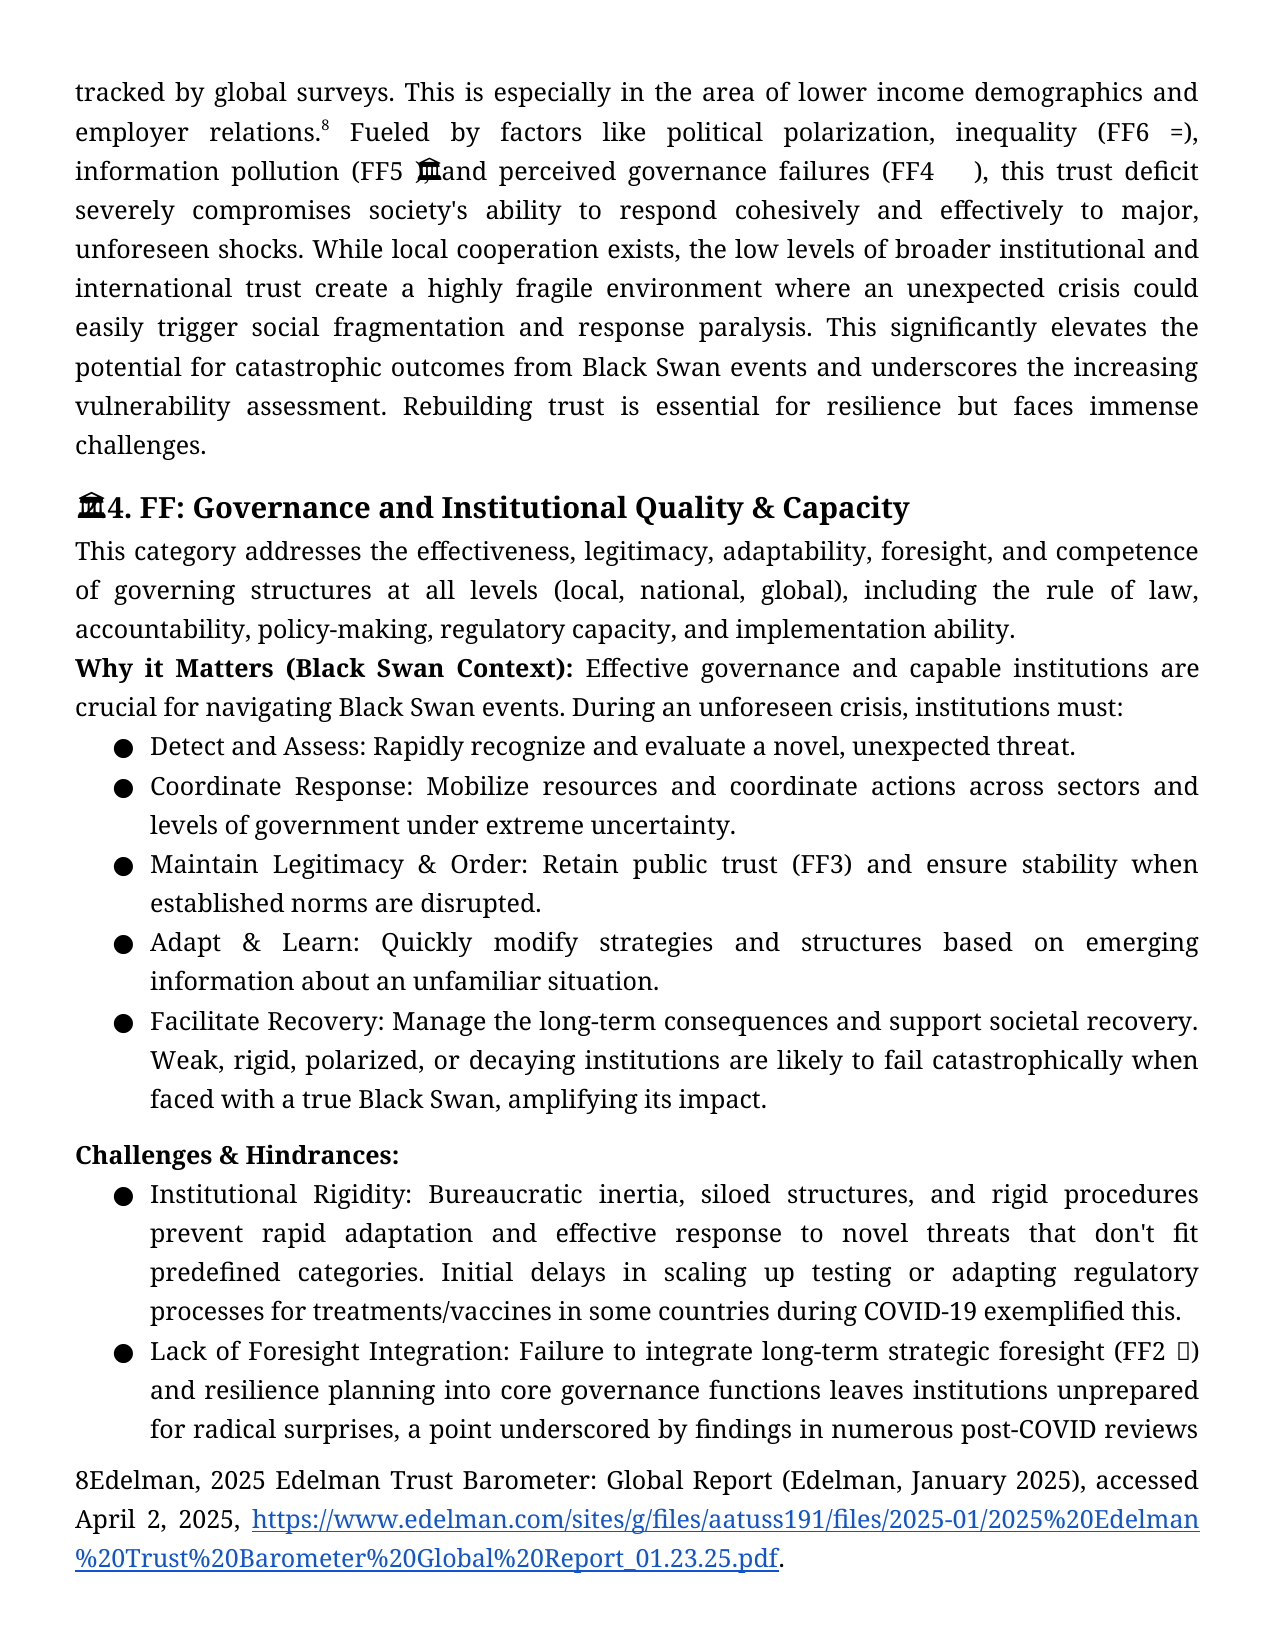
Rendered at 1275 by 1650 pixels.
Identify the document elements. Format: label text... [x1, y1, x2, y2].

list Coordinate Response: Mobilize resources and coordinate actions across sectors and levels of government under extreme uncertainty. [112, 768, 1200, 841]
text This category addresses the effectiveness, legitimacy, adaptability, foresight, and competence of governing structures at all levels (local, national, global), including the rule of law, accountability, policy-making, regulatory capacity, and implementation ability. [75, 533, 1200, 646]
text Edelman, 2025 Edelman Trust Barometer: Global Report (Edelman, January 2025), accessed April 2, 2025, https://www.edelman.com/sites/g/files/aatuss191/files/2025-01/2025%20Edelman%20Trust%20Barometer%20Global%20Report_01.23.25.pdf. [75, 1463, 1200, 1575]
subtitle Challenges & Hindrances: [75, 1137, 1200, 1171]
list Maintain Legitimacy & Order: Retain public trust (FF3) and ensure stability when established norms are disrupted. [112, 846, 1200, 920]
list Adapt & Learn: Quickly modify strategies and structures based on emerging information about an unfamiliar situation. [112, 925, 1200, 998]
text Widespread and, in many regions, deepening declines in social and institutional trust represent a critical systemic vulnerability in the context of Black Swan risk, as consistently tracked by global surveys. This is especially in the area of lower income demographics and employer relations. Fueled by factors like political polarization, inequality (FF6 =), information pollution (FF5 📀), and perceived governance failures (FF4 🏛️), this trust deficit severely compromises society's ability to respond cohesively and effectively to major, unforeseen shocks. While local cooperation exists, the low levels of broader institutional and international trust create a highly fragile environment where an unexpected crisis could easily trigger social fragmentation and response paralysis. This significantly elevates the potential for catastrophic outcomes from Black Swan events and underscores the increasing vulnerability assessment. Rebuilding trust is essential for resilience but faces immense challenges. [75, 75, 1200, 462]
list Facilitate Recovery: Manage the long-term consequences and support societal recovery. Weak, rigid, polarized, or decaying institutions are likely to fail catastrophically when faced with a true Black Swan, amplifying its impact. [112, 1003, 1200, 1116]
subtitle 🦢 2.4. FF: Governance and Institutional Quality & Capacity 🏛️ [75, 487, 1200, 527]
list Detect and Assess: Rapidly recognize and evaluate a novel, unexpected threat. [112, 729, 1200, 763]
text Why it Matters (Black Swan Context): Effective governance and capable institutions are crucial for navigating Black Swan events. During an unforeseen crisis, institutions must: [75, 651, 1200, 724]
list Institutional Rigidity: Bureaucratic inertia, siloed structures, and rigid procedures prevent rapid adaptation and effective response to novel threats that don't fit predefined categories. Initial delays in scaling up testing or adapting regulatory processes for treatments/vaccines in some countries during COVID-19 exemplified this. [112, 1176, 1200, 1328]
list Lack of Foresight Integration: Failure to integrate long-term strategic foresight (FF2 🔎) and resilience planning into core governance functions leaves institutions unprepared for radical surprises, a point underscored by findings in numerous post-COVID reviews [112, 1333, 1200, 1446]
